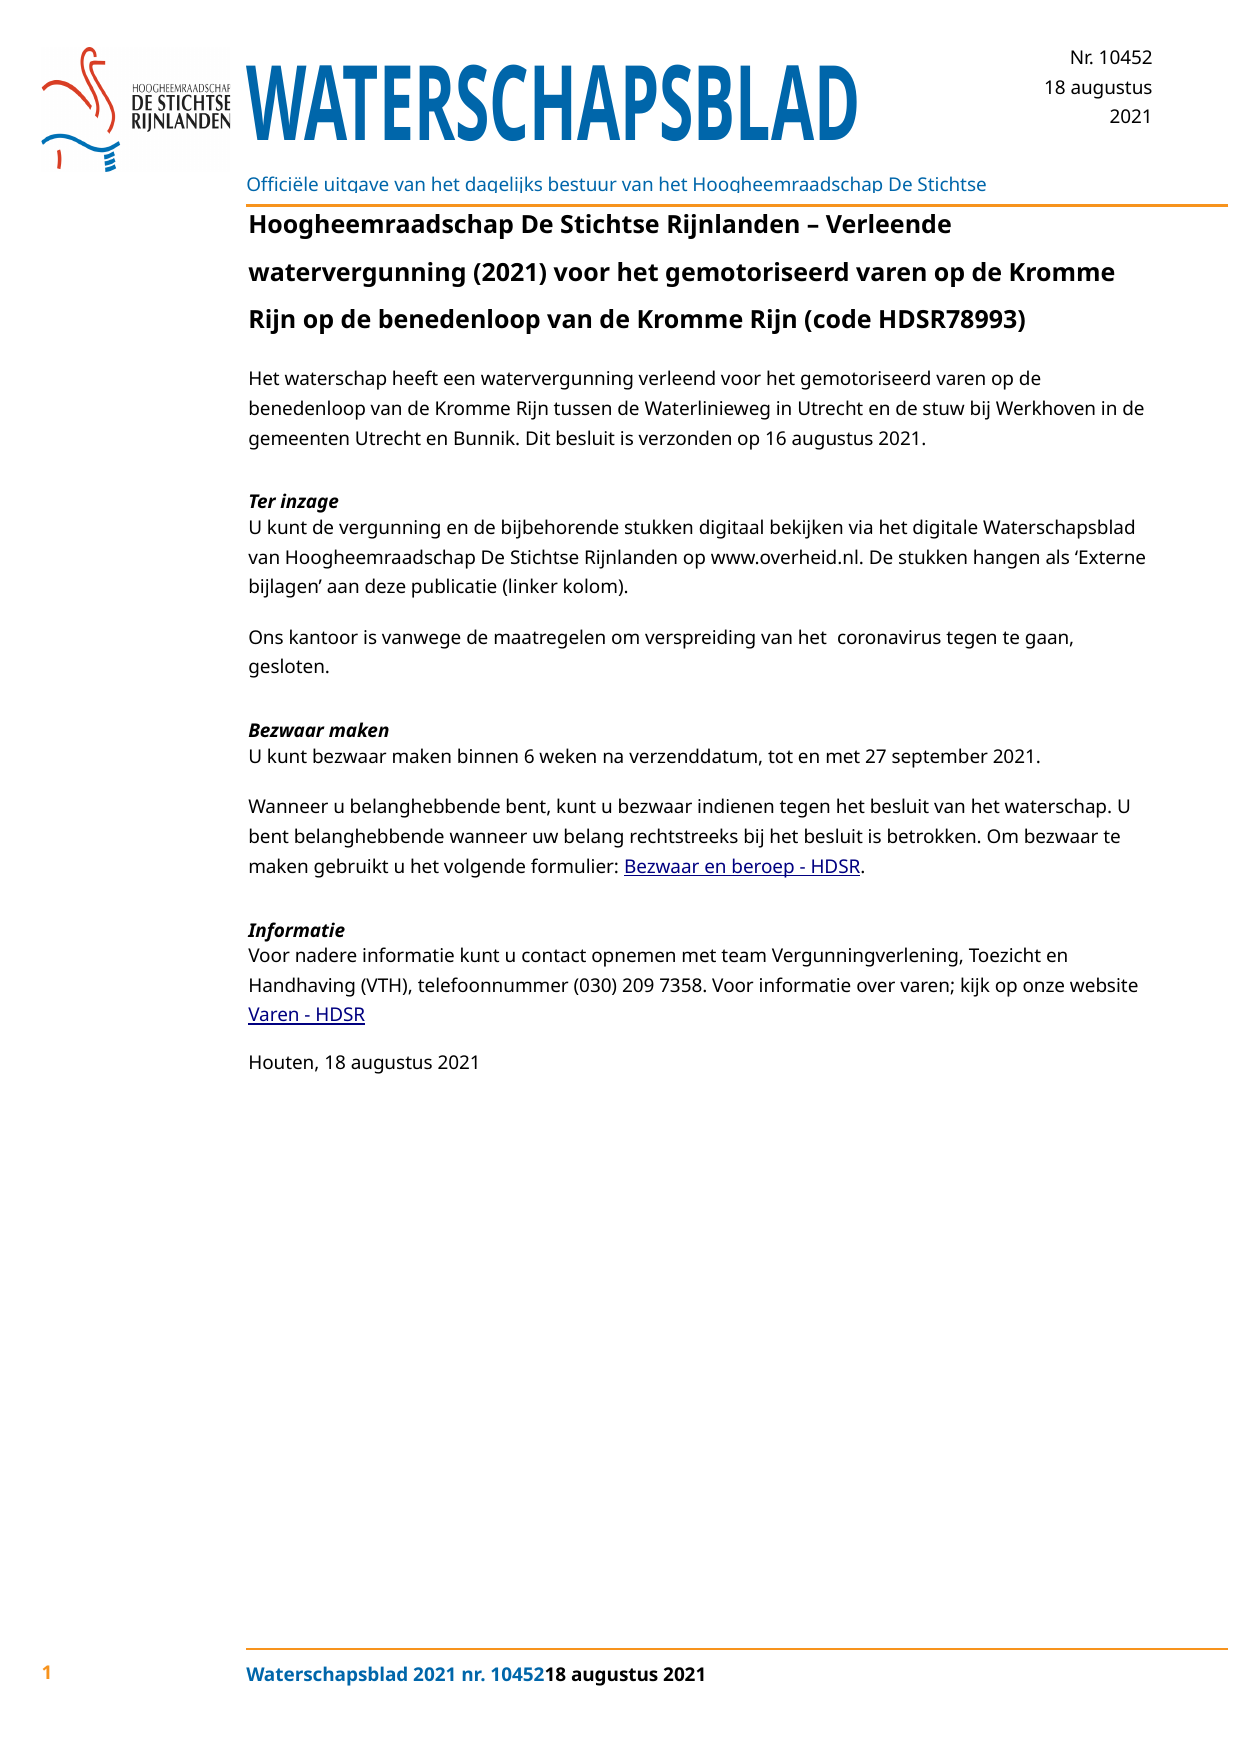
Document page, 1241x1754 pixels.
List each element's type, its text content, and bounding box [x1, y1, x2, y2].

text Bezwaar maken [248, 717, 1152, 743]
text Het waterschap heeft een watervergunning verleend voor het gemotoriseerd varen op de benedenloop van de Kromme Rijn tussen de Waterlinieweg in Utrecht en de stuw bij Werkhoven in de gemeenten Utrecht en Bunnik. Dit besluit is verzonden op 16 augustus 2021. [248, 366, 1152, 450]
text Ter inzage [248, 489, 1152, 514]
text Voor nadere informatie kunt u contact opnemen met team Vergunningverlening, Toezicht en Handhaving (VTH), telefoonnummer (030) 209 7358. Voor informatie over varen; kijk op onze website Varen - HDSR [248, 942, 1152, 1027]
text Ons kantoor is vanwege de maatregelen om verspreiding van het coronavirus tegen te gaan, gesloten. [248, 624, 1152, 679]
text Houten, 18 augustus 2021 [248, 1049, 1152, 1075]
text Wanneer u belanghebbende bent, kunt u bezwaar indienen tegen het besluit van het waterschap. U bent belanghebbende wanneer uw belang rechtstreeks bij het besluit is betrokken. Om bezwaar te maken gebruikt u het volgende formulier: Bezwaar en beroep - HDSR. [248, 794, 1152, 878]
text U kunt de vergunning en de bijbehorende stukken digitaal bekijken via het digitale Waterschapsblad van Hoogheemraadschap De Stichtse Rijnlanden op www.overheid.nl. De stukken hangen als ‘Externe bijlagen’ aan deze publicatie (linker kolom). [248, 514, 1152, 599]
text Informatie [248, 917, 1152, 942]
text Hoogheemraadschap De Stichtse Rijnlanden – Verleende watervergunning (2021) voor het gemotoriseerd varen op de Kromme Rijn op de benedenloop van de Kromme Rijn (code HDSR78993) [248, 207, 1152, 336]
picture [41, 47, 231, 172]
text U kunt bezwaar maken binnen 6 weken na verzenddatum, tot en met 27 september 2021. [248, 743, 1152, 769]
